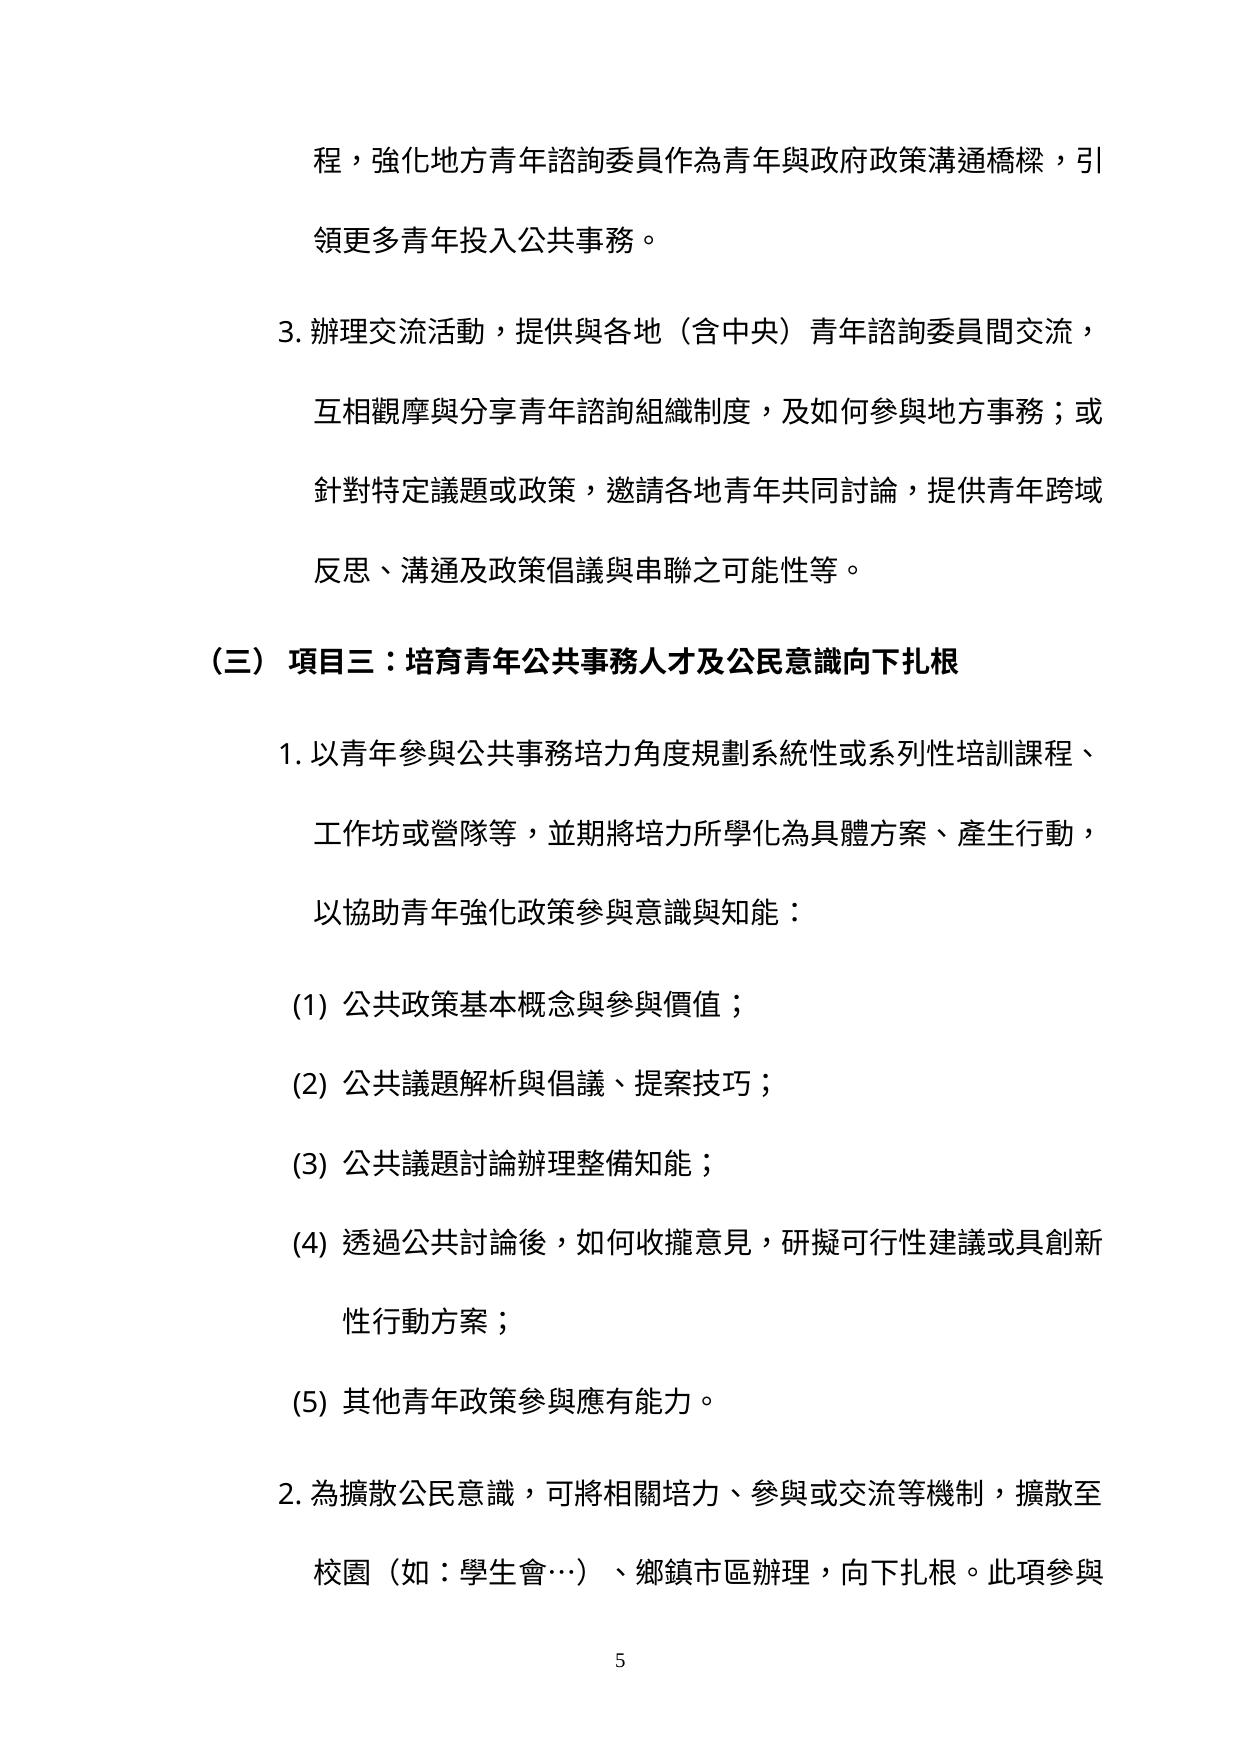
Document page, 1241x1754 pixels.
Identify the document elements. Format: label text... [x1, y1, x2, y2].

list 辦理交流活動，提供與各地（含中央）青年諮詢委員間交流，互相觀摩與分享青年諮詢組織制度，及如何參與地方事務；或針對特定議題或政策，邀請各地青年共同討論，提供青年跨域反思、溝通及政策倡議與串聯之可能性等。 [278, 291, 1104, 608]
list 項目三：培育青年公共事務人才及公民意識向下扎根 [194, 621, 1104, 700]
list 為擴散公民意識，可將相關培力、參與或交流等機制，擴散至校園（如：學生會…）、鄉鎮市區辦理，向下扎根。此項參與 [278, 1452, 1104, 1611]
list 公共政策基本概念與參與價值； [293, 963, 1104, 1042]
list 其他青年政策參與應有能力。 [293, 1360, 1104, 1439]
list 公共議題討論辦理整備知能； [293, 1122, 1104, 1201]
list 透過公共討論後，如何收攏意見，研擬可行性建議或具創新性行動方案； [293, 1201, 1104, 1360]
list 公共議題解析與倡議、提案技巧； [293, 1042, 1104, 1122]
list 以青年參與公共事務培力角度規劃系統性或系列性培訓課程、工作坊或營隊等，並期將培力所學化為具體方案、產生行動，以協助青年強化政策參與意識與知能： [278, 712, 1104, 951]
list 程，強化地方青年諮詢委員作為青年與政府政策溝通橋樑，引領更多青年投入公共事務。 [278, 119, 1104, 278]
